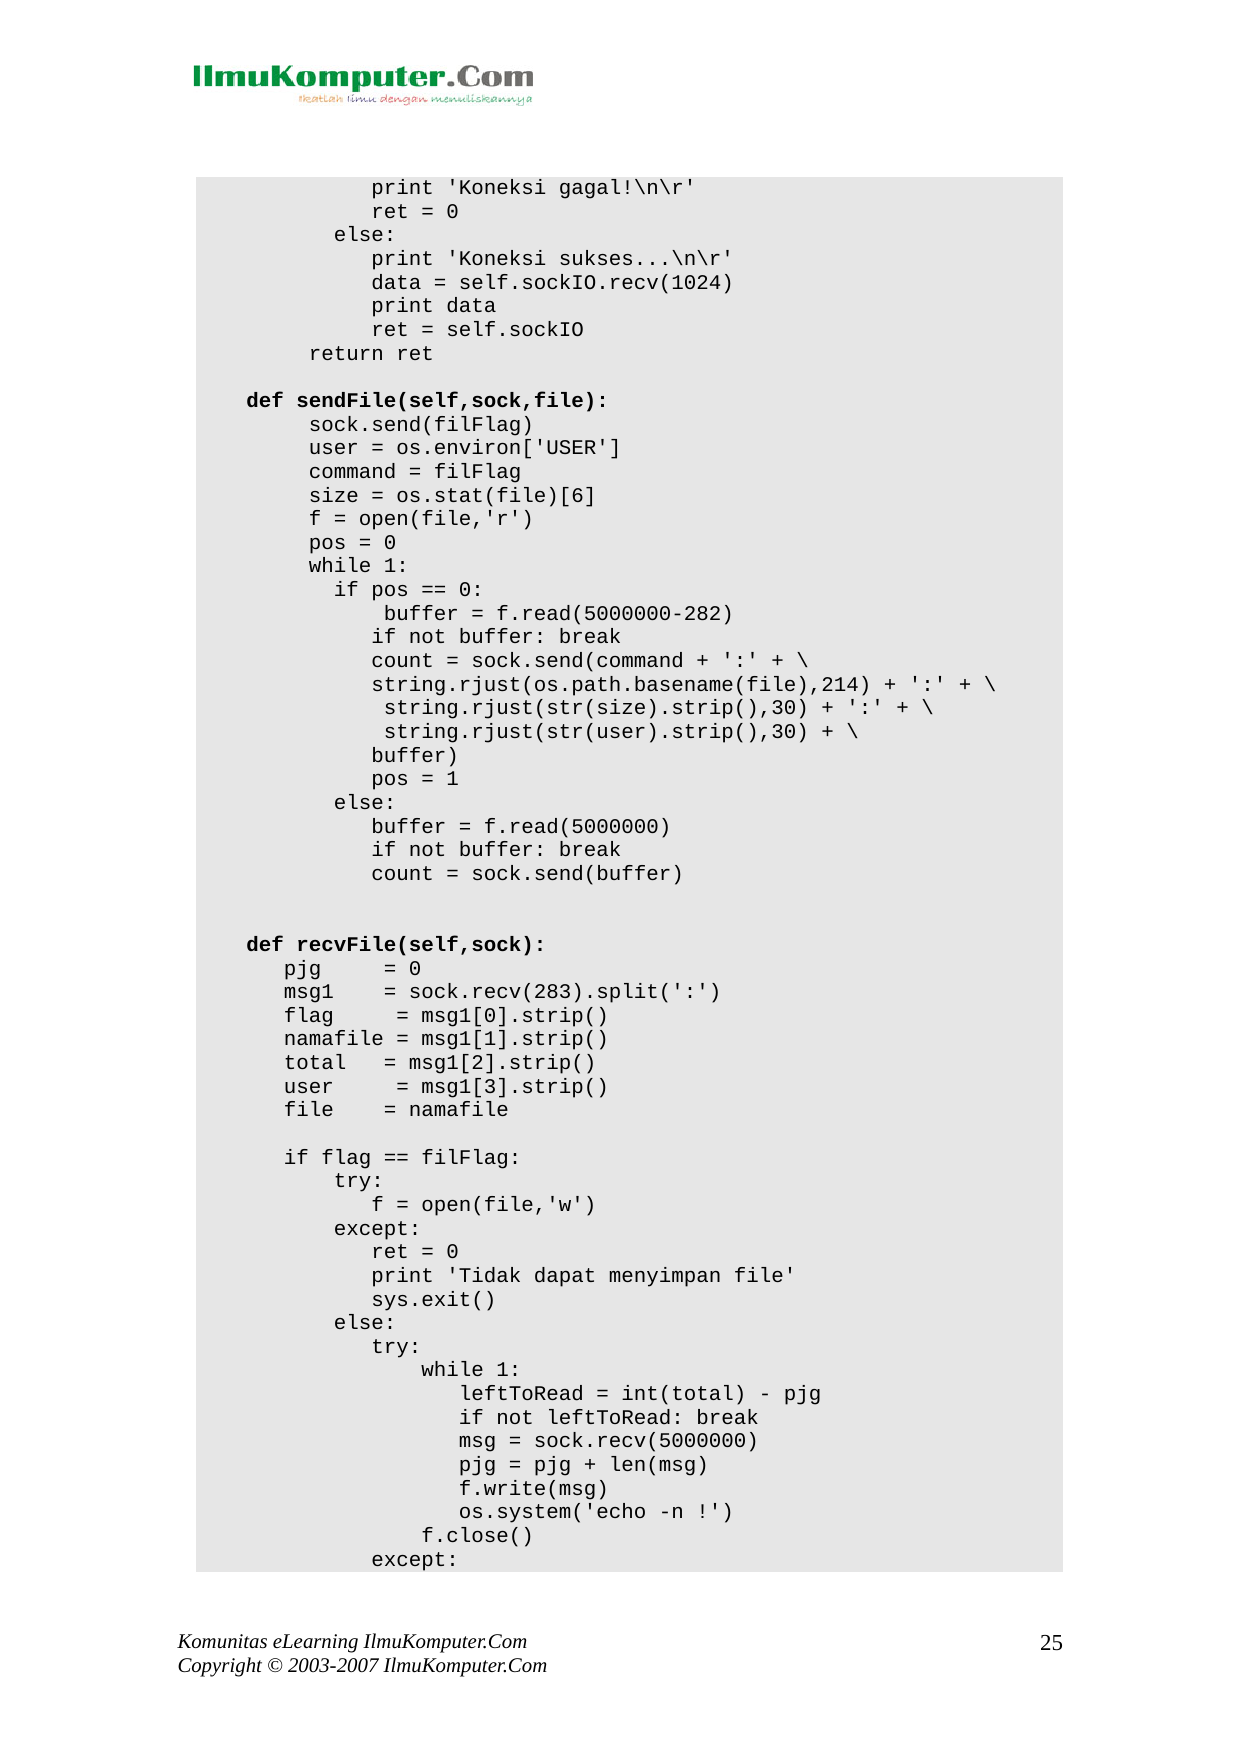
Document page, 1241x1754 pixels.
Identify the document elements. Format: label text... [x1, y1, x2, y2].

text if flag == filFlag: [196, 1147, 1063, 1170]
text f.close() [196, 1525, 1063, 1549]
text def recvFile(self,sock): [196, 934, 1063, 957]
text else: [196, 792, 1063, 816]
text namafile = msg1[1].strip() [196, 1028, 1063, 1052]
text data = self.sockIO.recv(1024) [196, 272, 1063, 295]
text print 'Tidak dapat menyimpan file' [196, 1265, 1063, 1288]
text os.system('echo -n !') [196, 1501, 1063, 1525]
text ret = self.sockIO [196, 319, 1063, 343]
text print data [196, 295, 1063, 319]
text sys.exit() [196, 1288, 1063, 1312]
text string.rjust(str(size).strip(),30) + ':' + \ [196, 697, 1063, 721]
text else: [196, 224, 1063, 248]
text total = msg1[2].strip() [196, 1052, 1063, 1076]
text buffer = f.read(5000000) [196, 816, 1063, 839]
text return ret [196, 343, 1063, 366]
text def sendFile(self,sock,file): [196, 390, 1063, 414]
text f.write(msg) [196, 1478, 1063, 1501]
text msg1 = sock.recv(283).split(':') [196, 981, 1063, 1005]
text pjg = 0 [196, 957, 1063, 981]
text file = namafile [196, 1099, 1063, 1123]
text flag = msg1[0].strip() [196, 1005, 1063, 1028]
text pjg = pjg + len(msg) [196, 1454, 1063, 1478]
text msg = sock.recv(5000000) [196, 1430, 1063, 1454]
text count = sock.send(buffer) [196, 863, 1063, 887]
text pos = 0 [196, 532, 1063, 556]
text while 1: [196, 556, 1063, 579]
text string.rjust(str(user).strip(),30) + \ [196, 721, 1063, 745]
text string.rjust(os.path.basename(file),214) + ':' + \ [196, 674, 1063, 697]
text else: [196, 1312, 1063, 1336]
text size = os.stat(file)[6] [196, 484, 1063, 508]
text try: [196, 1336, 1063, 1359]
text while 1: [196, 1359, 1063, 1383]
text except: [196, 1218, 1063, 1241]
text if pos == 0: [196, 579, 1063, 603]
text buffer = f.read(5000000-282) [196, 603, 1063, 626]
text buffer) [196, 745, 1063, 768]
text ret = 0 [196, 201, 1063, 224]
text if not leftToRead: break [196, 1407, 1063, 1430]
text pos = 1 [196, 768, 1063, 792]
text user = os.environ['USER'] [196, 437, 1063, 461]
text count = sock.send(command + ':' + \ [196, 650, 1063, 674]
text try: [196, 1170, 1063, 1194]
text except: [196, 1549, 1063, 1572]
text if not buffer: break [196, 626, 1063, 650]
text print 'Koneksi gagal!\n\r' [196, 177, 1063, 201]
text f = open(file,'r') [196, 508, 1063, 532]
text f = open(file,'w') [196, 1194, 1063, 1218]
picture [193, 65, 533, 106]
text print 'Koneksi sukses...\n\r' [196, 248, 1063, 272]
text ret = 0 [196, 1241, 1063, 1265]
text sock.send(filFlag) [196, 414, 1063, 437]
text if not buffer: break [196, 839, 1063, 863]
text command = filFlag [196, 461, 1063, 484]
text user = msg1[3].strip() [196, 1076, 1063, 1099]
text leftToRead = int(total) - pjg [196, 1383, 1063, 1407]
